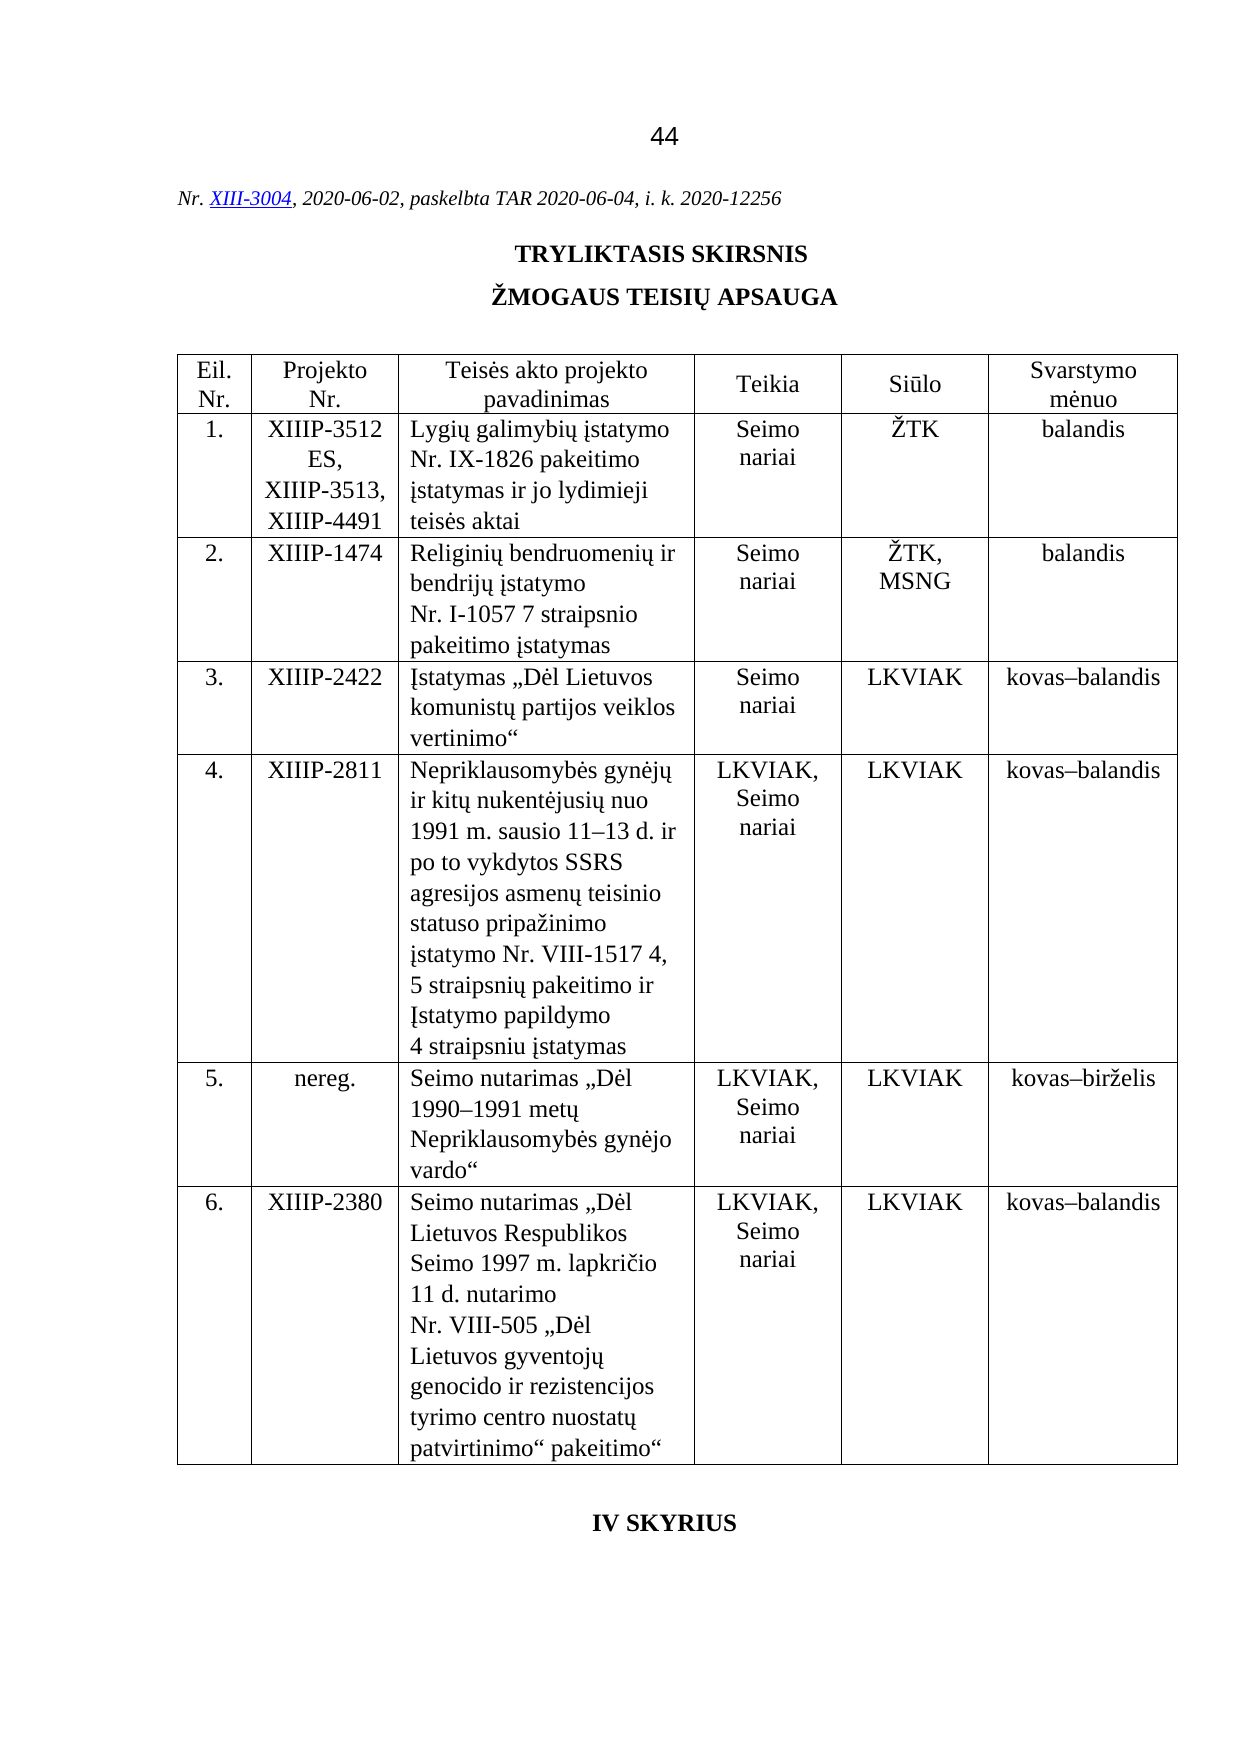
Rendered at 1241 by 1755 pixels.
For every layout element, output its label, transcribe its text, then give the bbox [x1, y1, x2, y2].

table_header Svarstymo mėnuo [989, 355, 1177, 413]
table_header Projekto Nr. [252, 355, 398, 413]
table_header Eil. Nr. [178, 355, 251, 413]
table_cell LKVIAK [842, 755, 988, 1062]
table_cell kovas–balandis [989, 755, 1177, 1062]
table_cell Seimo nutarimas „Dėl Lietuvos Respublikos Seimo 1997 m. lapkričio 11 d. nutarimo Nr. VIII‑505 „Dėl Lietuvos gyventojų genocido ir rezistencijos tyrimo centro nuostatų patvirtinimo“ pakeitimo“ [399, 1187, 694, 1464]
table_cell 1. [178, 414, 251, 537]
table_cell XIIIP-3512 ES, XIIIP-3513, XIIIP-4491 [252, 414, 398, 537]
table_header Teisės akto projekto pavadinimas [399, 355, 694, 413]
text ŽMOGAUS TEISIŲ APSAUGA [177, 282, 1152, 311]
table_cell Seimo nariai [695, 662, 841, 754]
text IV SKYRIUS [177, 1508, 1152, 1537]
table_cell XIIIP-2380 [252, 1187, 398, 1464]
table_cell kovas–balandis [989, 662, 1177, 754]
table_cell Seimo nariai [695, 414, 841, 537]
table_header Teikia [695, 355, 841, 413]
table_cell Nepriklausomybės gynėjų ir kitų nukentėjusių nuo 1991 m. sausio 11–13 d. ir po to vykdytos SSRS agresijos asmenų teisinio statuso pripažinimo įstatymo Nr. VIII-1517 4, 5 straipsnių pakeitimo ir Įstatymo papildymo 4 straipsniu įstatymas [399, 755, 694, 1062]
table_cell LKVIAK [842, 1063, 988, 1186]
table_cell Seimo nutarimas „Dėl 1990–1991 metų Nepriklausomybės gynėjo vardo“ [399, 1063, 694, 1186]
table_cell LKVIAK, Seimo nariai [695, 1187, 841, 1464]
table_cell XIIIP-2811 [252, 755, 398, 1062]
table_cell LKVIAK [842, 662, 988, 754]
table_cell Lygių galimybių įstatymo Nr. IX-1826 pakeitimo įstatymas ir jo lydimieji teisės aktai [399, 414, 694, 537]
table_cell Įstatymas „Dėl Lietuvos komunistų partijos veiklos vertinimo“ [399, 662, 694, 754]
table_cell LKVIAK, Seimo nariai [695, 1063, 841, 1186]
text Nr. XIII-3004, 2020-06-02, paskelbta TAR 2020-06-04, i. k. 2020-12256 [177, 186, 1152, 210]
table_cell nereg. [252, 1063, 398, 1186]
table_cell XIIIP-1474 [252, 538, 398, 661]
table_cell LKVIAK [842, 1187, 988, 1464]
table_cell kovas–birželis [989, 1063, 1177, 1186]
table_cell 6. [178, 1187, 251, 1464]
table_cell 2. [178, 538, 251, 661]
table_cell Religinių bendruomenių ir bendrijų įstatymo Nr. I‑1057 7 straipsnio pakeitimo įstatymas [399, 538, 694, 661]
table_cell balandis [989, 538, 1177, 661]
text TRYLIKTASIS SKIRSNIS [177, 239, 1152, 268]
table_cell 3. [178, 662, 251, 754]
table_cell 4. [178, 755, 251, 1062]
table_header Siūlo [842, 355, 988, 413]
table_cell balandis [989, 414, 1177, 537]
table_cell XIIIP-2422 [252, 662, 398, 754]
table_cell ŽTK, MSNG [842, 538, 988, 661]
table_cell 5. [178, 1063, 251, 1186]
table_cell Seimo nariai [695, 538, 841, 661]
table_cell ŽTK [842, 414, 988, 537]
table_cell LKVIAK, Seimo nariai [695, 755, 841, 1062]
table_cell kovas–balandis [989, 1187, 1177, 1464]
